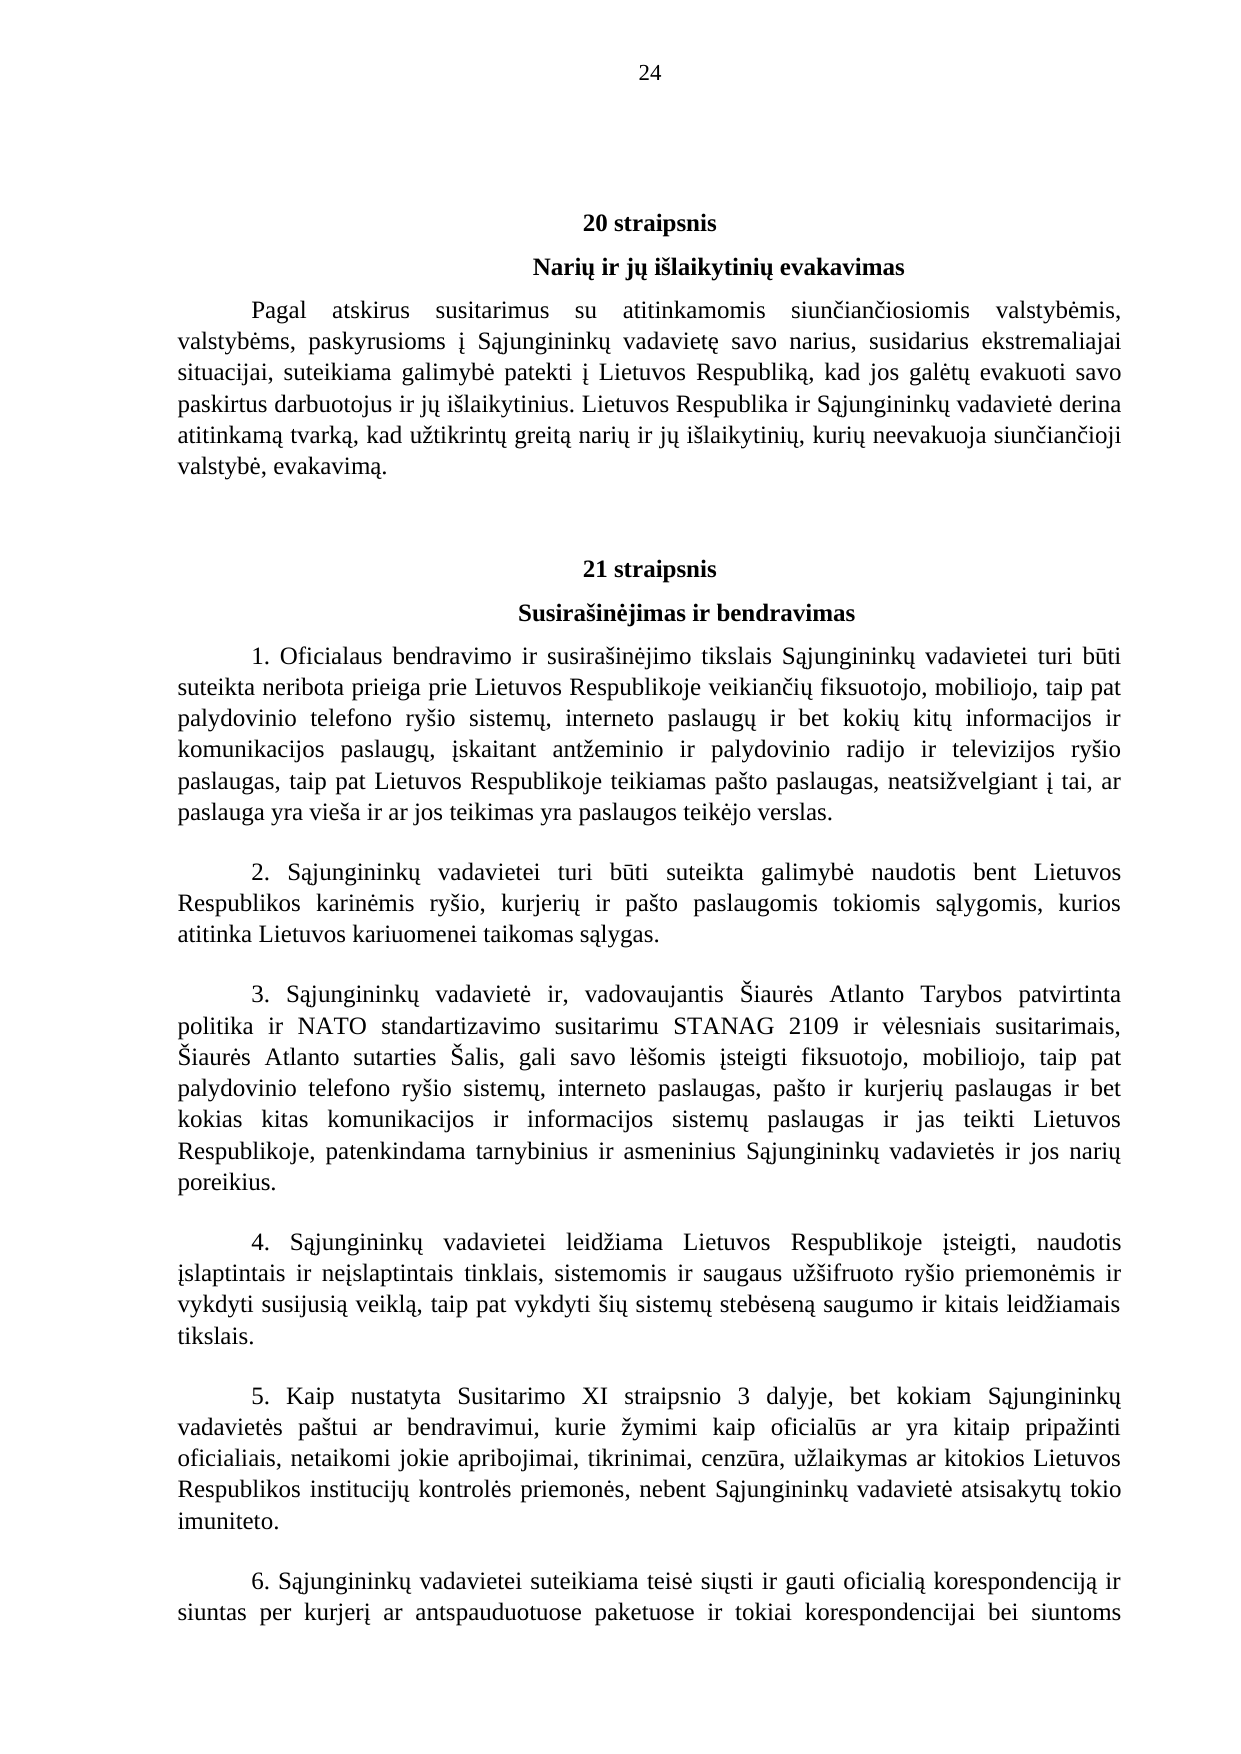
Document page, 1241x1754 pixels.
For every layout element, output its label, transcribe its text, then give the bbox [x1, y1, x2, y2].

text 6. Sąjungininkų vadavietei suteikiama teisė siųsti ir gauti oficialią korespondenciją ir siuntas per kurjerį ar antspauduotuose paketuose ir tokiai korespondencijai bei siuntoms [177, 1563, 1122, 1626]
text 4. Sąjungininkų vadavietei leidžiama Lietuvos Respublikoje įsteigti, naudotis įslaptintais ir neįslaptintais tinklais, sistemomis ir saugaus užšifruoto ryšio priemonėmis ir vykdyti susijusią veiklą, taip pat vykdyti šių sistemų stebėseną saugumo ir kitais leidžiamais tikslais. [177, 1224, 1122, 1349]
text 3. Sąjungininkų vadavietė ir, vadovaujantis Šiaurės Atlanto Tarybos patvirtinta politika ir NATO standartizavimo susitarimu STANAG 2109 ir vėlesniais susitarimais, Šiaurės Atlanto sutarties Šalis, gali savo lėšomis įsteigti fiksuotojo, mobiliojo, taip pat palydovinio telefono ryšio sistemų, interneto paslaugas, pašto ir kurjerių paslaugas ir bet kokias kitas komunikacijos ir informacijos sistemų paslaugas ir jas teikti Lietuvos Respublikoje, patenkindama tarnybinius ir asmeninius Sąjungininkų vadavietės ir jos narių poreikius. [177, 977, 1122, 1196]
text 5. Kaip nustatyta Susitarimo XI straipsnio 3 dalyje, bet kokiam Sąjungininkų vadavietės paštui ar bendravimui, kurie žymimi kaip oficialūs ar yra kitaip pripažinti oficialiais, netaikomi jokie apribojimai, tikrinimai, cenzūra, užlaikymas ar kitokios Lietuvos Respublikos institucijų kontrolės priemonės, nebent Sąjungininkų vadavietė atsisakytų tokio imuniteto. [177, 1378, 1122, 1534]
text Pagal atskirus susitarimus su atitinkamomis siunčiančiosiomis valstybėmis, valstybėms, paskyrusioms į Sąjungininkų vadavietę savo narius, susidarius ekstremaliajai situacijai, suteikiama galimybė patekti į Lietuvos Respubliką, kad jos galėtų evakuoti savo paskirtus darbuotojus ir jų išlaikytinius. Lietuvos Respublika ir Sąjungininkų vadavietė derina atitinkamą tvarką, kad užtikrintų greitą narių ir jų išlaikytinių, kurių neevakuoja siunčiančioji valstybė, evakavimą. [177, 292, 1122, 480]
text 1. Oficialaus bendravimo ir susirašinėjimo tikslais Sąjungininkų vadavietei turi būti suteikta neribota prieiga prie Lietuvos Respublikoje veikiančių fiksuotojo, mobiliojo, taip pat palydovinio telefono ryšio sistemų, interneto paslaugų ir bet kokių kitų informacijos ir komunikacijos paslaugų, įskaitant antžeminio ir palydovinio radijo ir televizijos ryšio paslaugas, taip pat Lietuvos Respublikoje teikiamas pašto paslaugas, neatsižvelgiant į tai, ar paslauga yra vieša ir ar jos teikimas yra paslaugos teikėjo verslas. [177, 638, 1122, 826]
text 20 straipsnis [177, 206, 1122, 237]
text Narių ir jų išlaikytinių evakavimas [315, 249, 1122, 280]
text 21 straipsnis [177, 552, 1122, 583]
text Susirašinėjimas ir bendravimas [251, 595, 1122, 626]
text 2. Sąjungininkų vadavietei turi būti suteikta galimybė naudotis bent Lietuvos Respublikos karinėmis ryšio, kurjerių ir pašto paslaugomis tokiomis sąlygomis, kurios atitinka Lietuvos kariuomenei taikomas sąlygas. [177, 854, 1122, 948]
